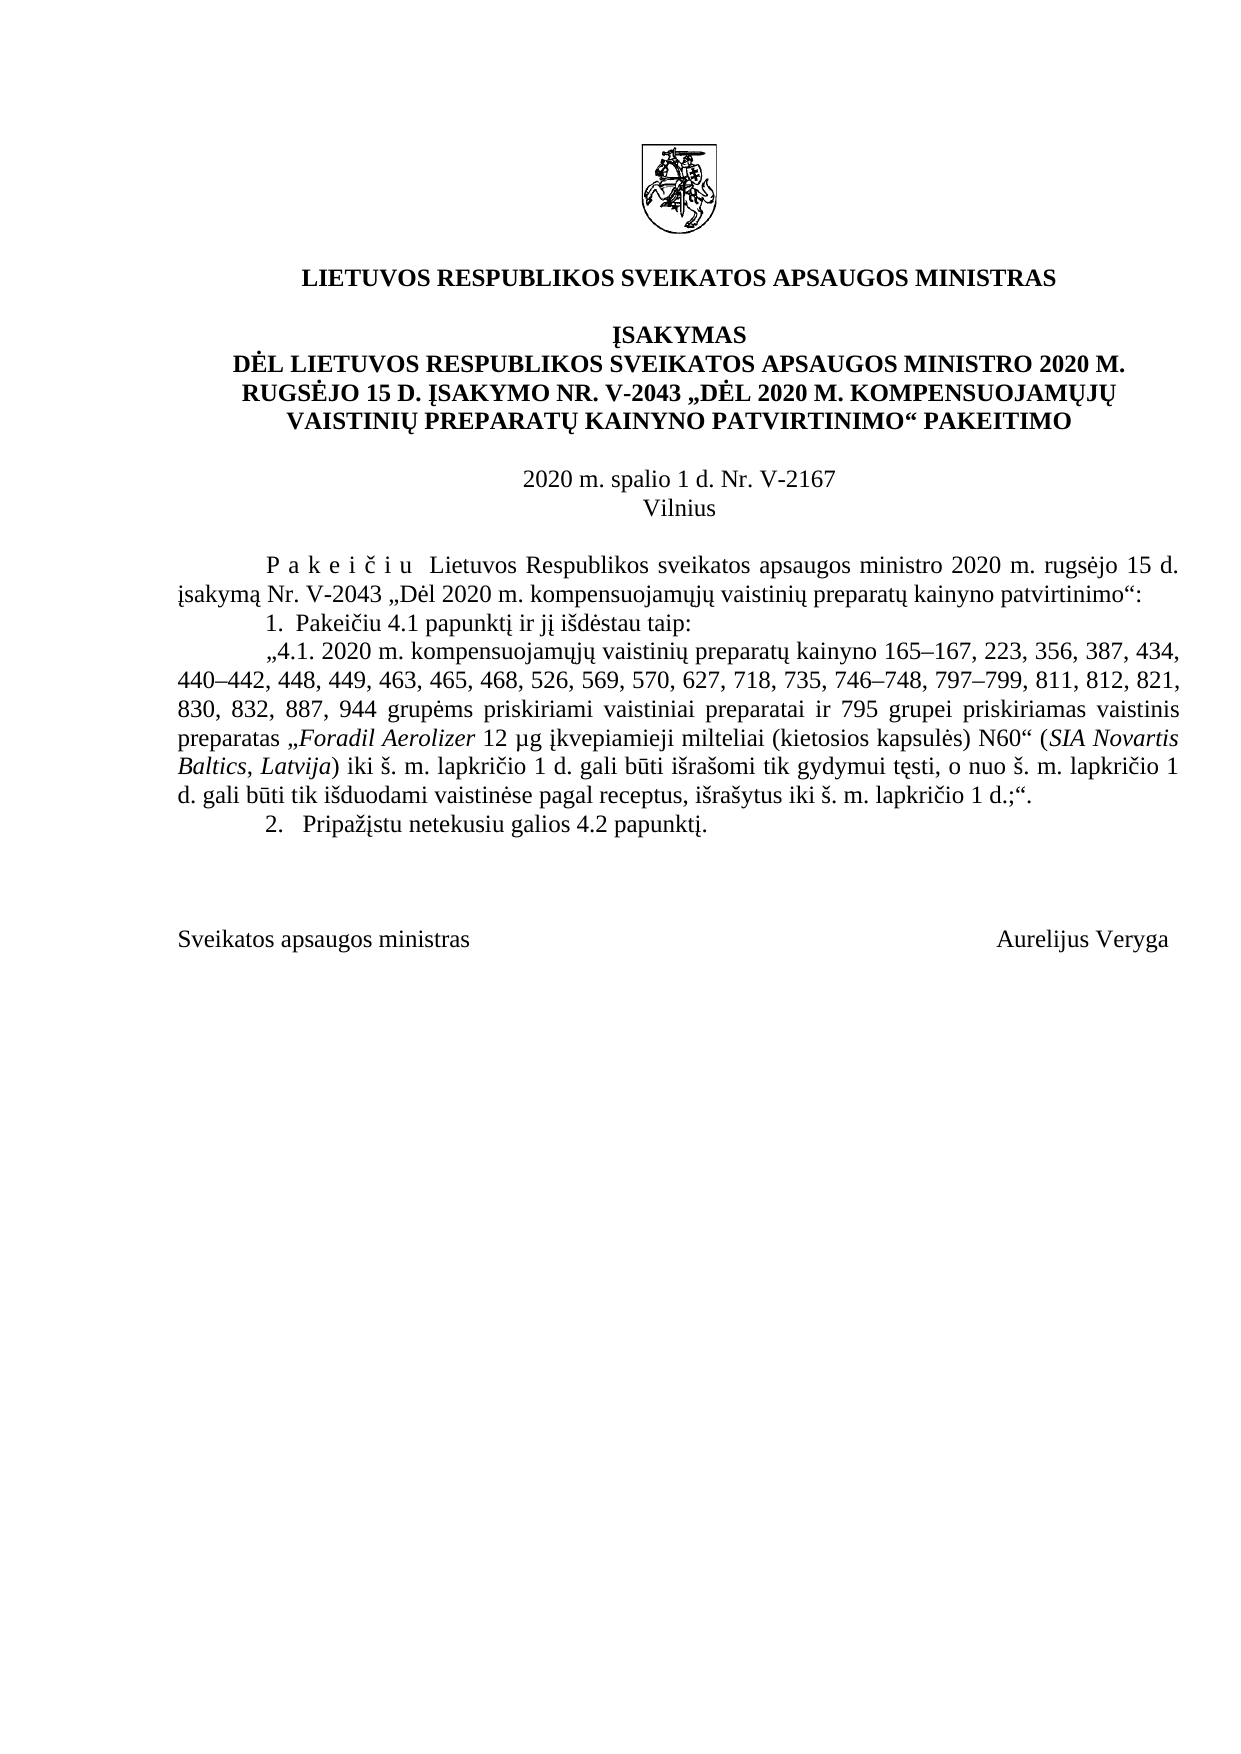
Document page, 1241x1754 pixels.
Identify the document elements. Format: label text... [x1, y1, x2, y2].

text DĖL LIETUVOS RESPUBLIKOS SVEIKATOS APSAUGOS MINISTRO 2020 M. RUGSĖJO 15 D. ĮSAKYMO NR. V-2043 „DĖL 2020 M. KOMPENSUOJAMŲJŲ VAISTINIŲ PREPARATŲ KAINYNO PATVIRTINIMO“ PAKEITIMO [177, 349, 1181, 435]
text LIETUVOS RESPUBLIKOS SVEIKATOS APSAUGOS MINISTRAS [177, 263, 1181, 291]
text Vilnius [177, 493, 1181, 521]
text „4.1. 2020 m. kompensuojamųjų vaistinių preparatų kainyno 165–167, 223, 356, 387, 434, 440–442, 448, 449, 463, 465, 468, 526, 569, 570, 627, 718, 735, 746–748, 797–799, 811, 812, 821, 830, 832, 887, 944 grupėms priskiriami vaistiniai preparatai ir 795 grupei priskiriamas vaistinis preparatas „Foradil Aerolizer 12 µg įkvepiamieji milteliai (kietosios kapsulės) N60“ (SIA Novartis Baltics, Latvija) iki š. m. lapkričio 1 d. gali būti išrašomi tik gydymui tęsti, o nuo š. m. lapkričio 1 d. gali būti tik išduodami vaistinėse pagal receptus, išrašytus iki š. m. lapkričio 1 d.;“. [177, 636, 1181, 809]
text 2. Pripažįstu netekusiu galios 4.2 papunktį. [265, 809, 1181, 838]
text P a k e i č i u Lietuvos Respublikos sveikatos apsaugos ministro 2020 m. rugsėjo 15 d. įsakymą Nr. V-2043 „Dėl 2020 m. kompensuojamųjų vaistinių preparatų kainyno patvirtinimo“: [177, 550, 1181, 608]
text Sveikatos apsaugos ministras Aurelijus Veryga [177, 924, 1181, 953]
text 2020 m. spalio 1 d. Nr. V-2167 [177, 464, 1181, 493]
text 1. Pakeičiu 4.1 papunktį ir jį išdėstau taip: [265, 608, 1181, 636]
text ĮSAKYMAS [177, 320, 1181, 349]
